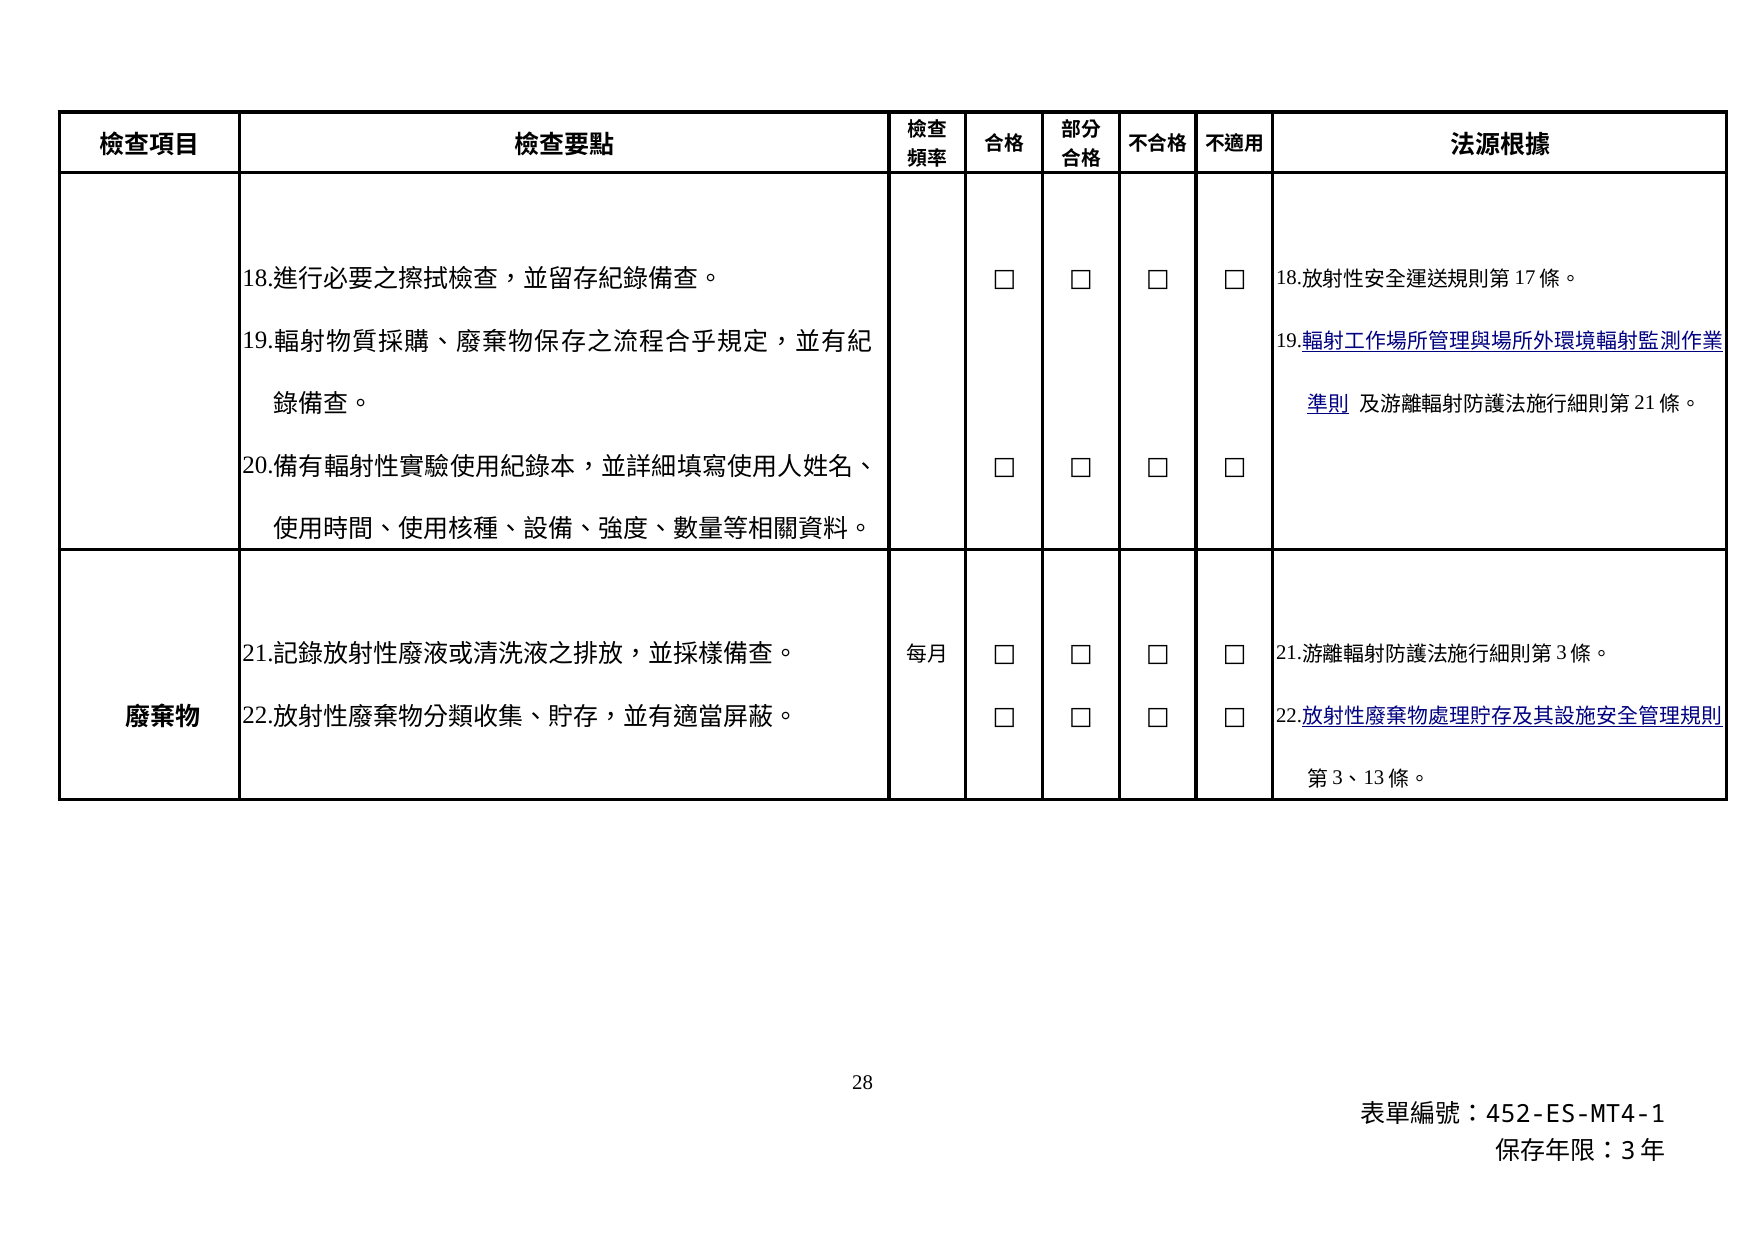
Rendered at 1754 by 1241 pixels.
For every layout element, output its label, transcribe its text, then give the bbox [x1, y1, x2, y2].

table_cell □ □ [1121, 174, 1194, 548]
table_cell 廢棄物 [61, 551, 238, 798]
table_cell [61, 174, 238, 548]
table_header 法源根據 [1274, 114, 1725, 171]
table_header 檢查項目 [61, 114, 238, 171]
table_cell 18.進行必要之擦拭檢查，並留存紀錄備查。 19.輻射物質採購、廢棄物保存之流程合乎規定，並有紀錄備查。 20.備有輻射性實驗使用紀錄本，並詳細填寫使用人姓名、使用時間、使用核種、設備、強度、數量等相關資料。 [241, 174, 887, 548]
table_cell 每月 [891, 551, 964, 798]
table_cell □ □ [1044, 174, 1118, 548]
table_header 檢查要點 [241, 114, 887, 171]
table_header 不合格 [1121, 114, 1194, 171]
table_cell 21.游離輻射防護法施行細則第3條。 22.放射性廢棄物處理貯存及其設施安全管理規則第3、13條。 [1274, 551, 1725, 798]
table_cell □ □ [1198, 174, 1271, 548]
table_cell □ □ [967, 551, 1041, 798]
table_cell □ □ [1044, 551, 1118, 798]
table_header 合格 [967, 114, 1041, 171]
table_header 檢查 頻率 [891, 114, 964, 171]
table_cell 18.放射性安全運送規則第17條。 19.輻射工作場所管理與場所外環境輻射監測作業準則 及游離輻射防護法施行細則第21條。 [1274, 174, 1725, 548]
table_cell □ □ [967, 174, 1041, 548]
table_header 不適用 [1198, 114, 1271, 171]
table_cell □ □ [1198, 551, 1271, 798]
table_cell [891, 174, 964, 548]
table_cell □ □ [1121, 551, 1194, 798]
table_header 部分 合格 [1044, 114, 1118, 171]
table_cell 21.記錄放射性廢液或清洗液之排放，並採樣備查。 22.放射性廢棄物分類收集、貯存，並有適當屏蔽。 [241, 551, 887, 798]
